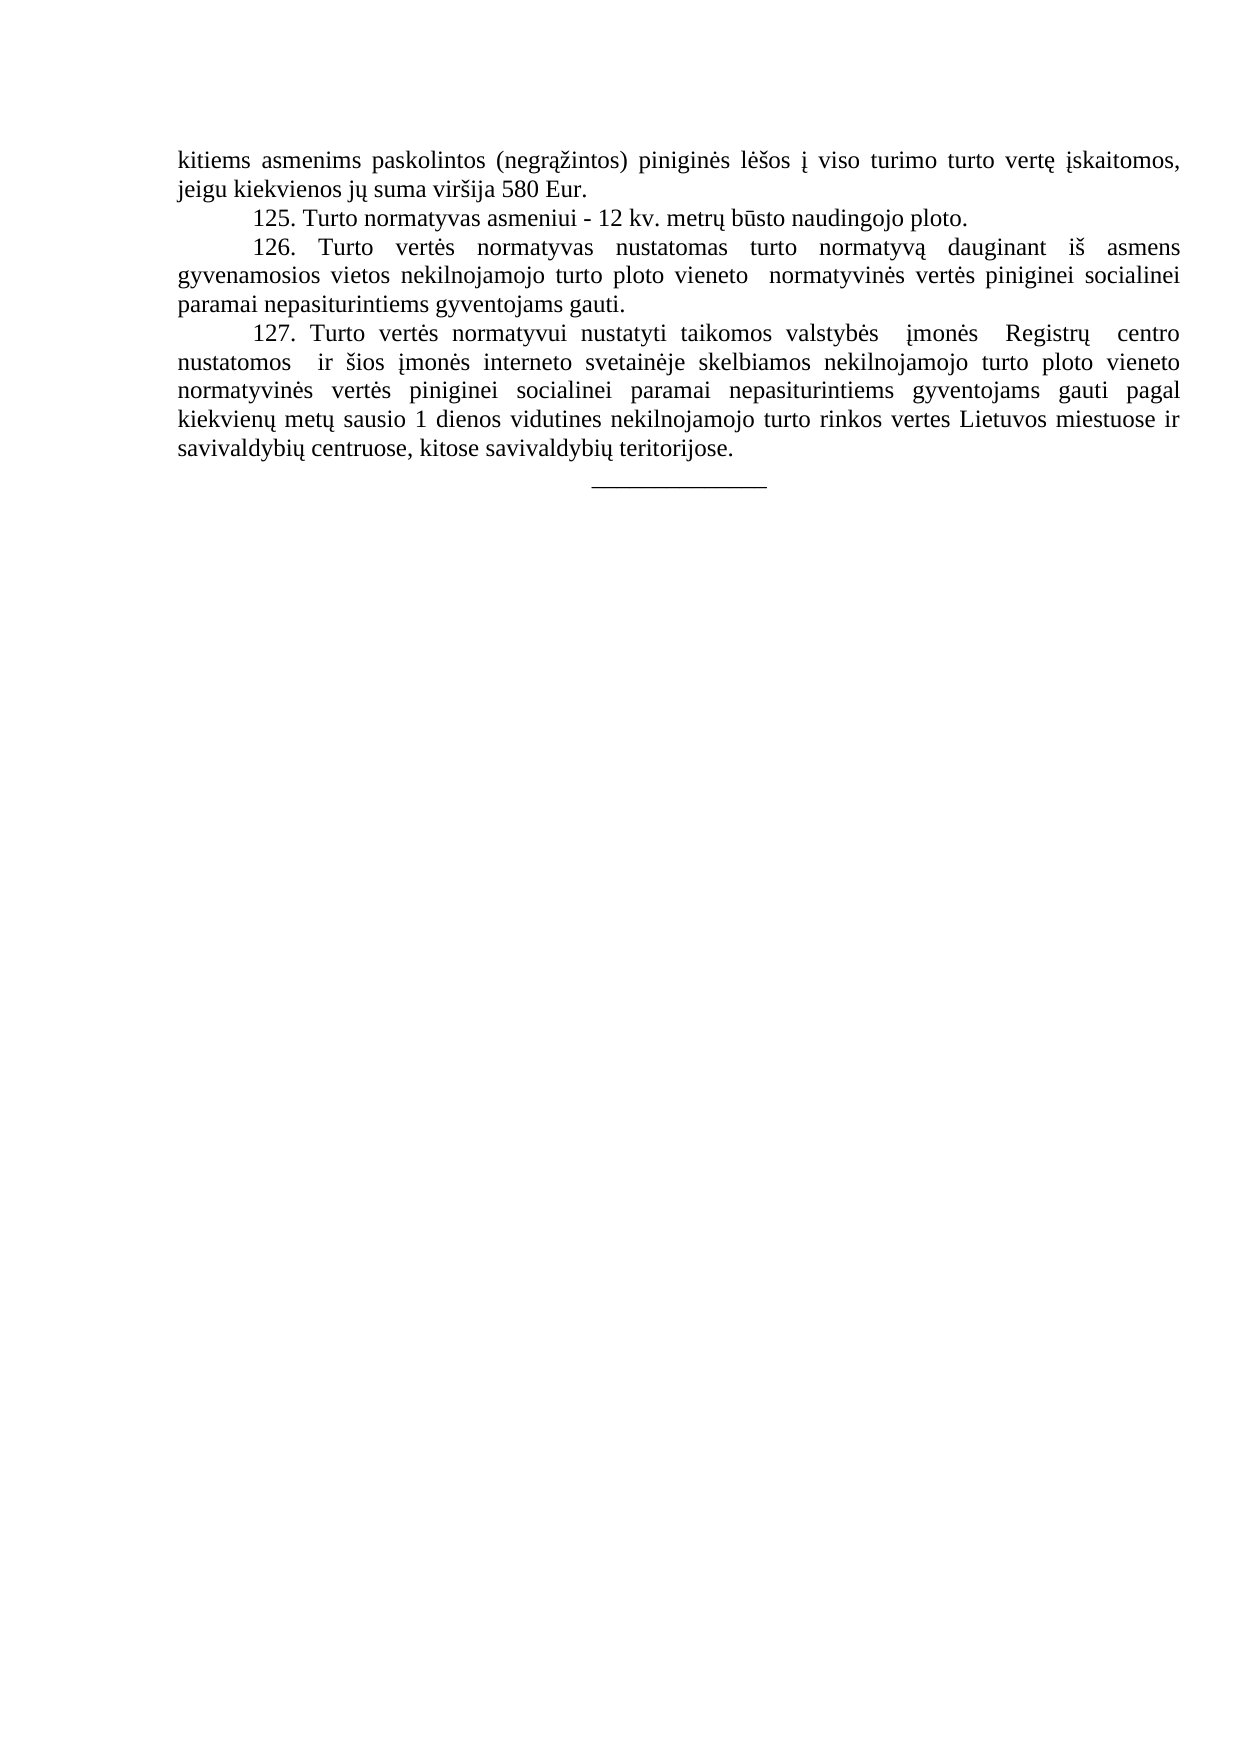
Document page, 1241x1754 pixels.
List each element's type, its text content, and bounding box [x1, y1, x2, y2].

text 125. Turto normatyvas asmeniui - 12 kv. metrų būsto naudingojo ploto. [177, 203, 1181, 232]
text ______________ [177, 462, 1181, 490]
text kitiems asmenims paskolintos (negrąžintos) piniginės lėšos į viso turimo turto vertę įskaitomos, jeigu kiekvienos jų suma viršija 580 Eur. [177, 145, 1181, 203]
text 126. Turto vertės normatyvas nustatomas turto normatyvą dauginant iš asmens gyvenamosios vietos nekilnojamojo turto ploto vieneto normatyvinės vertės piniginei socialinei paramai nepasiturintiems gyventojams gauti. [177, 232, 1181, 318]
text 127. Turto vertės normatyvui nustatyti taikomos valstybės įmonės Registrų centro nustatomos ir šios įmonės interneto svetainėje skelbiamos nekilnojamojo turto ploto vieneto normatyvinės vertės piniginei socialinei paramai nepasiturintiems gyventojams gauti pagal kiekvienų metų sausio 1 dienos vidutines nekilnojamojo turto rinkos vertes Lietuvos miestuose ir savivaldybių centruose, kitose savivaldybių teritorijose. [177, 318, 1181, 462]
